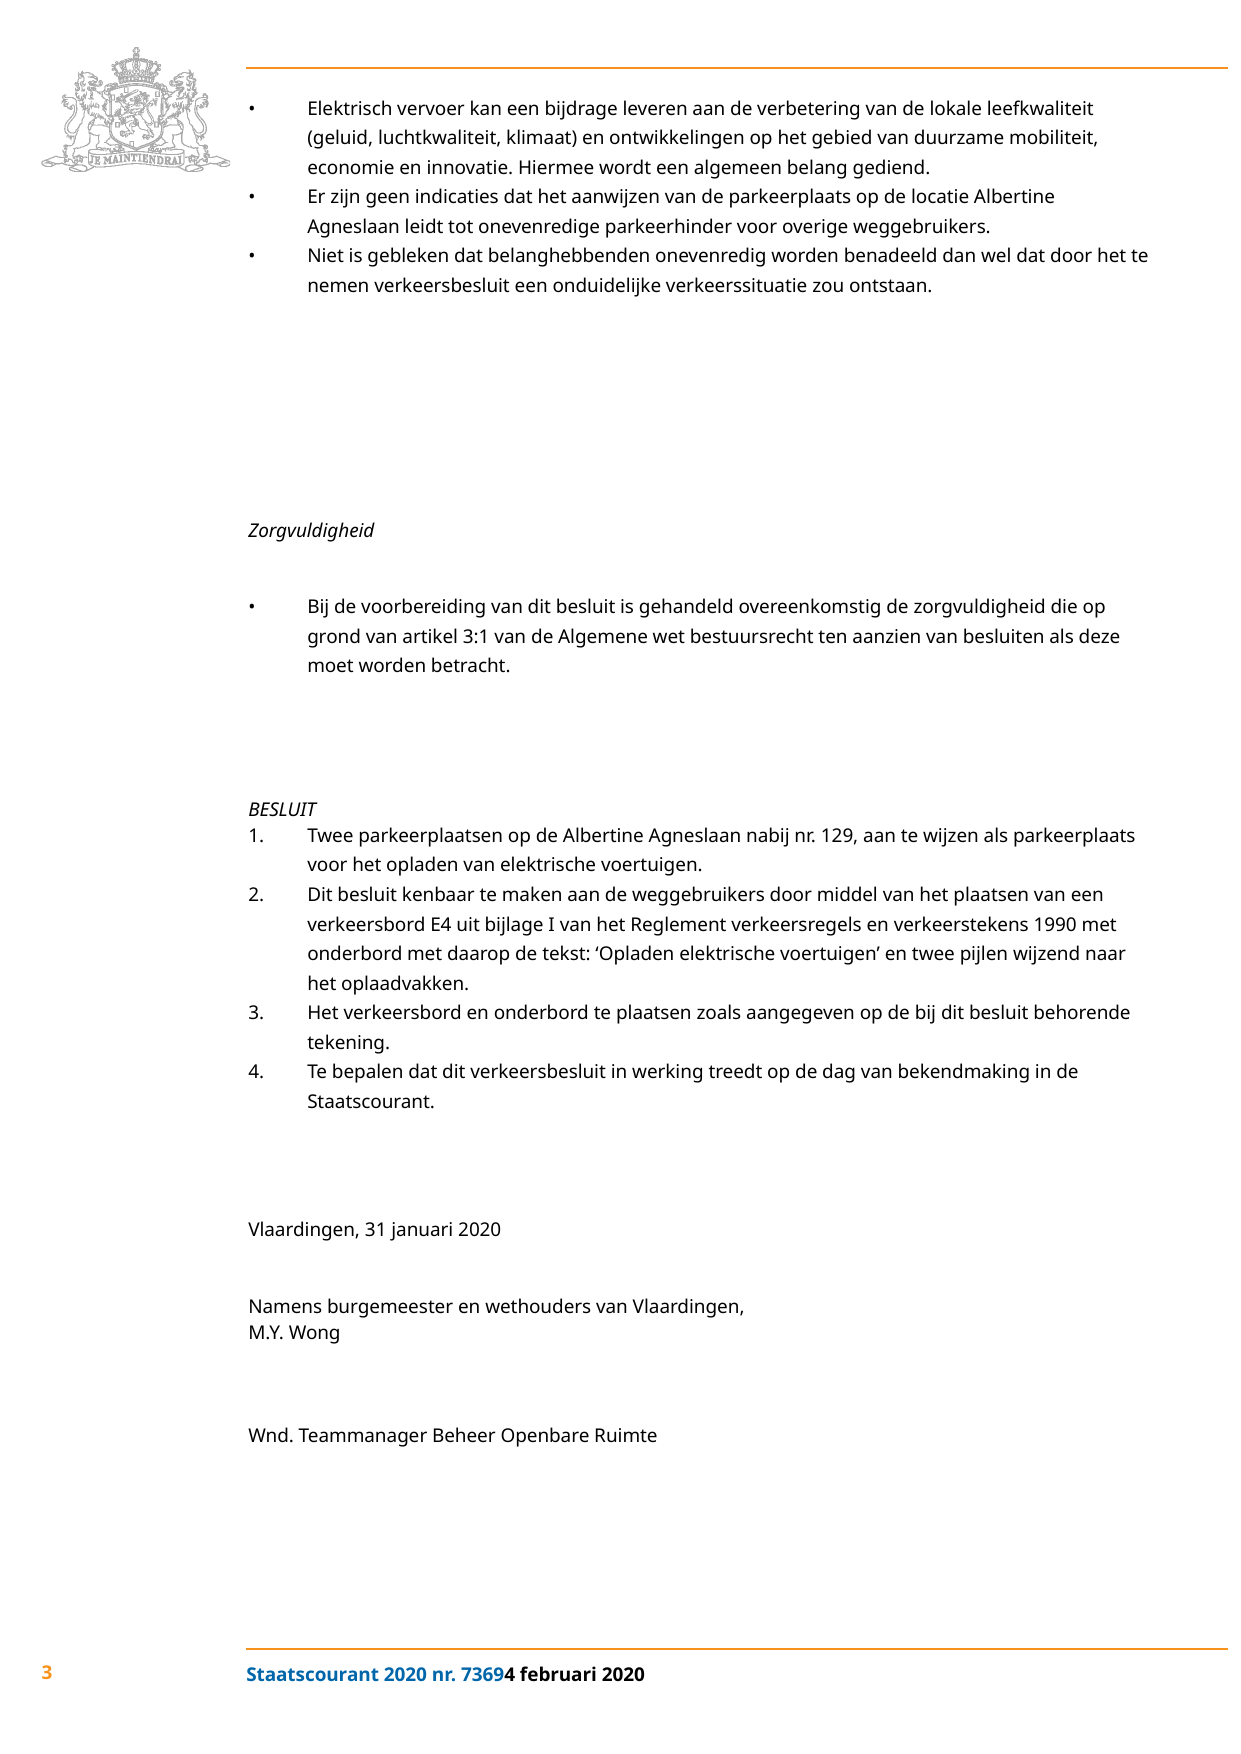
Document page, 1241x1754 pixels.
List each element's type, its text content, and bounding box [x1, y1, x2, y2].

picture [41, 47, 231, 172]
list Niet is gebleken dat belanghebbenden onevenredig worden benadeeld dan wel dat door het te nemen verkeersbesluit een onduidelijke verkeerssituatie zou ontstaan. [248, 243, 1152, 298]
list Het verkeersbord en onderbord te plaatsen zoals aangegeven op de bij dit besluit behorende tekening. [248, 999, 1152, 1055]
list Te bepalen dat dit verkeersbesluit in werking treedt op de dag van bekendmaking in de Staatscourant. [248, 1059, 1152, 1114]
list Bij de voorbereiding van dit besluit is gehandeld overeenkomstig de zorgvuldigheid die op grond van artikel 3:1 van de Algemene wet bestuursrecht ten aanzien van besluiten als deze moet worden betracht. [248, 593, 1152, 678]
text Namens burgemeester en wethouders van Vlaardingen, [248, 1293, 1152, 1319]
list Dit besluit kenbaar te maken aan de weggebruikers door middel van het plaatsen van een verkeersbord E4 uit bijlage I van het Reglement verkeersregels en verkeerstekens 1990 met onderbord met daarop de tekst: ‘Opladen elektrische voertuigen’ en twee pijlen wijzend naar het oplaadvakken. [248, 881, 1152, 996]
list Elektrisch vervoer kan een bijdrage leveren aan de verbetering van de lokale leefkwaliteit (geluid, luchtkwaliteit, klimaat) en ontwikkelingen op het gebied van duurzame mobiliteit, economie en innovatie. Hiermee wordt een algemeen belang gediend. [248, 95, 1152, 180]
list Er zijn geen indicaties dat het aanwijzen van de parkeerplaats op de locatie Albertine Agneslaan leidt tot onevenredige parkeerhinder voor overige weggebruikers. [248, 183, 1152, 239]
text Wnd. Teammanager Beheer Openbare Ruimte [248, 1422, 1152, 1448]
list Twee parkeerplaatsen op de Albertine Agneslaan nabij nr. 129, aan te wijzen als parkeerplaats voor het opladen van elektrische voertuigen. [248, 822, 1152, 877]
text BESLUIT [248, 796, 1152, 822]
text M.Y. Wong [248, 1319, 1152, 1345]
text Zorgvuldigheid [248, 517, 1152, 543]
text Vlaardingen, 31 januari 2020 [248, 1216, 1152, 1242]
